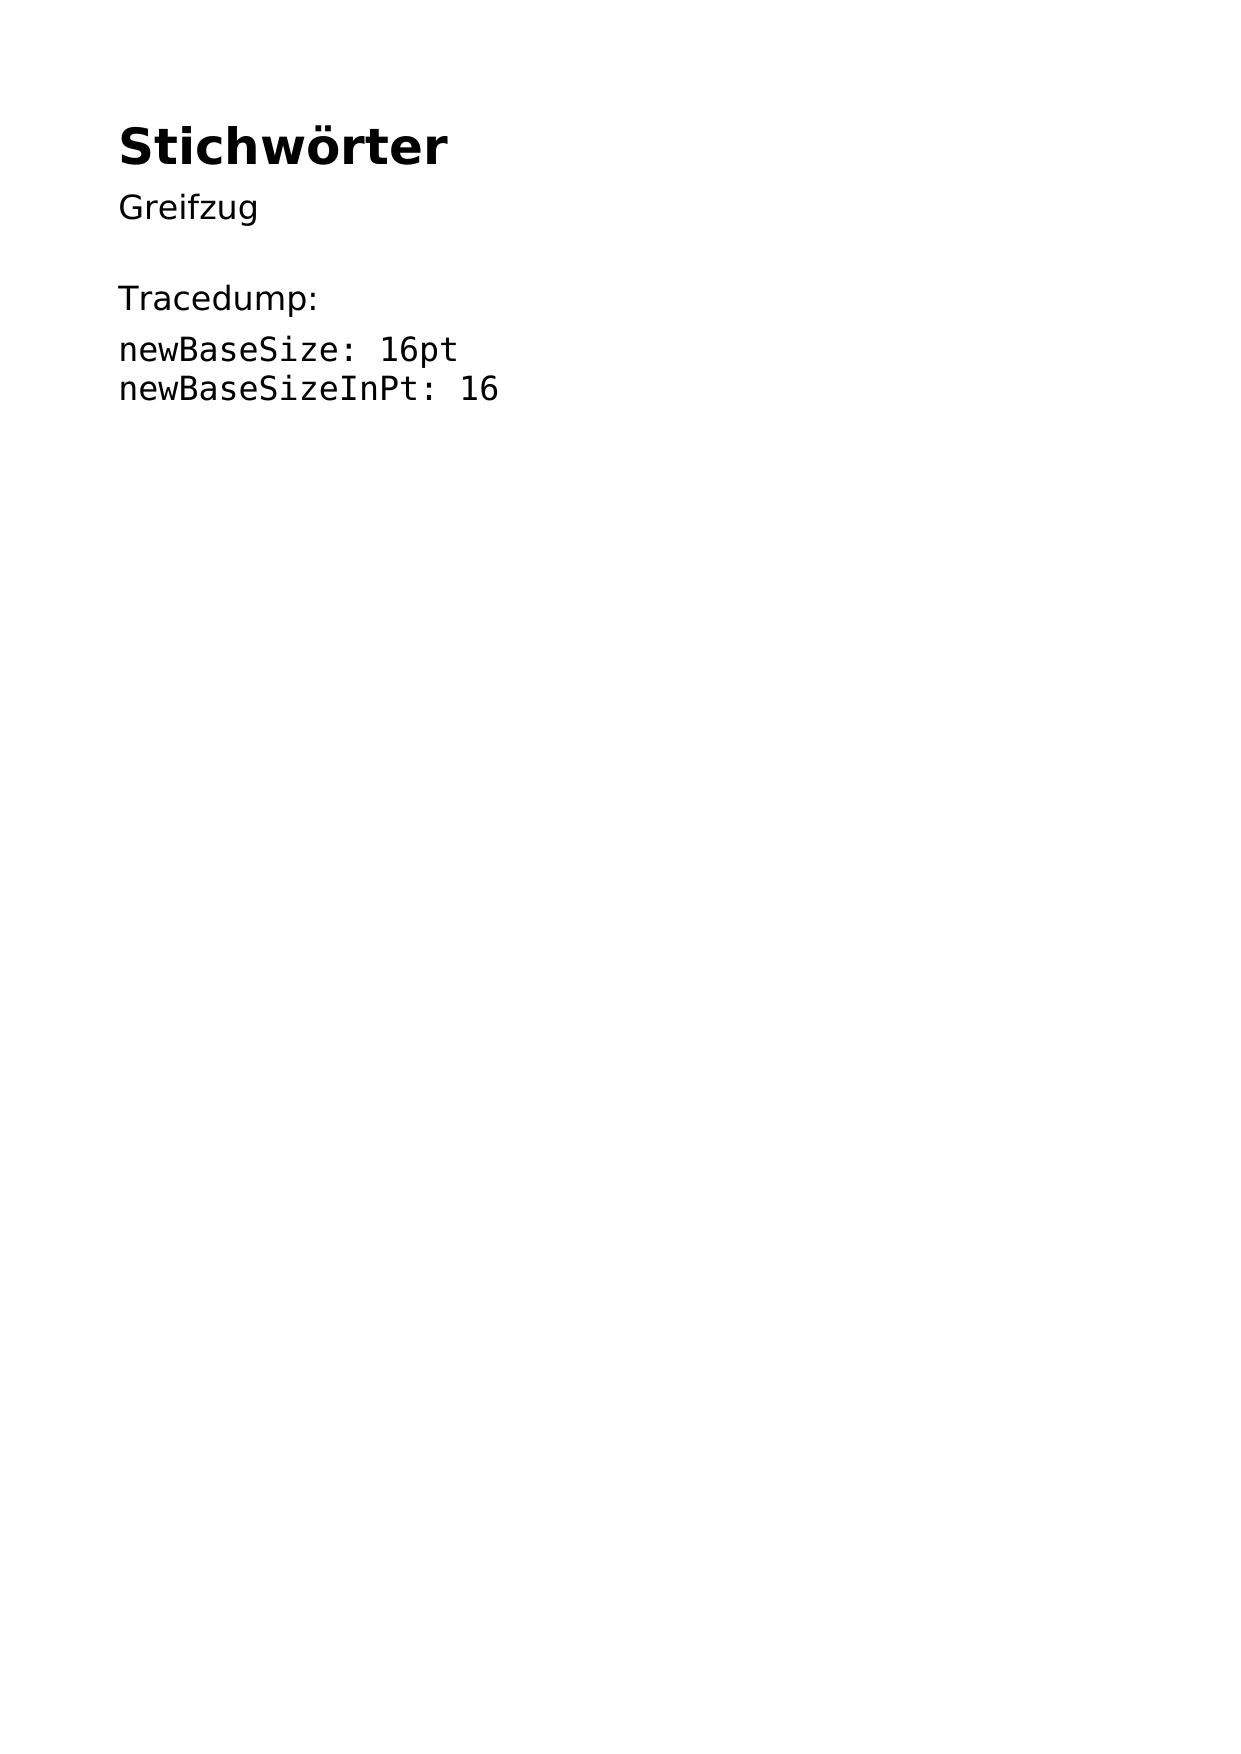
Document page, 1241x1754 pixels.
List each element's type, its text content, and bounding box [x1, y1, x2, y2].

text Greifzug [118, 189, 1122, 228]
text Tracedump: [118, 240, 1122, 318]
subtitle Stichwörter [118, 118, 1122, 176]
text newBaseSize: 16pt newBaseSizeInPt: 16 [118, 330, 1122, 408]
